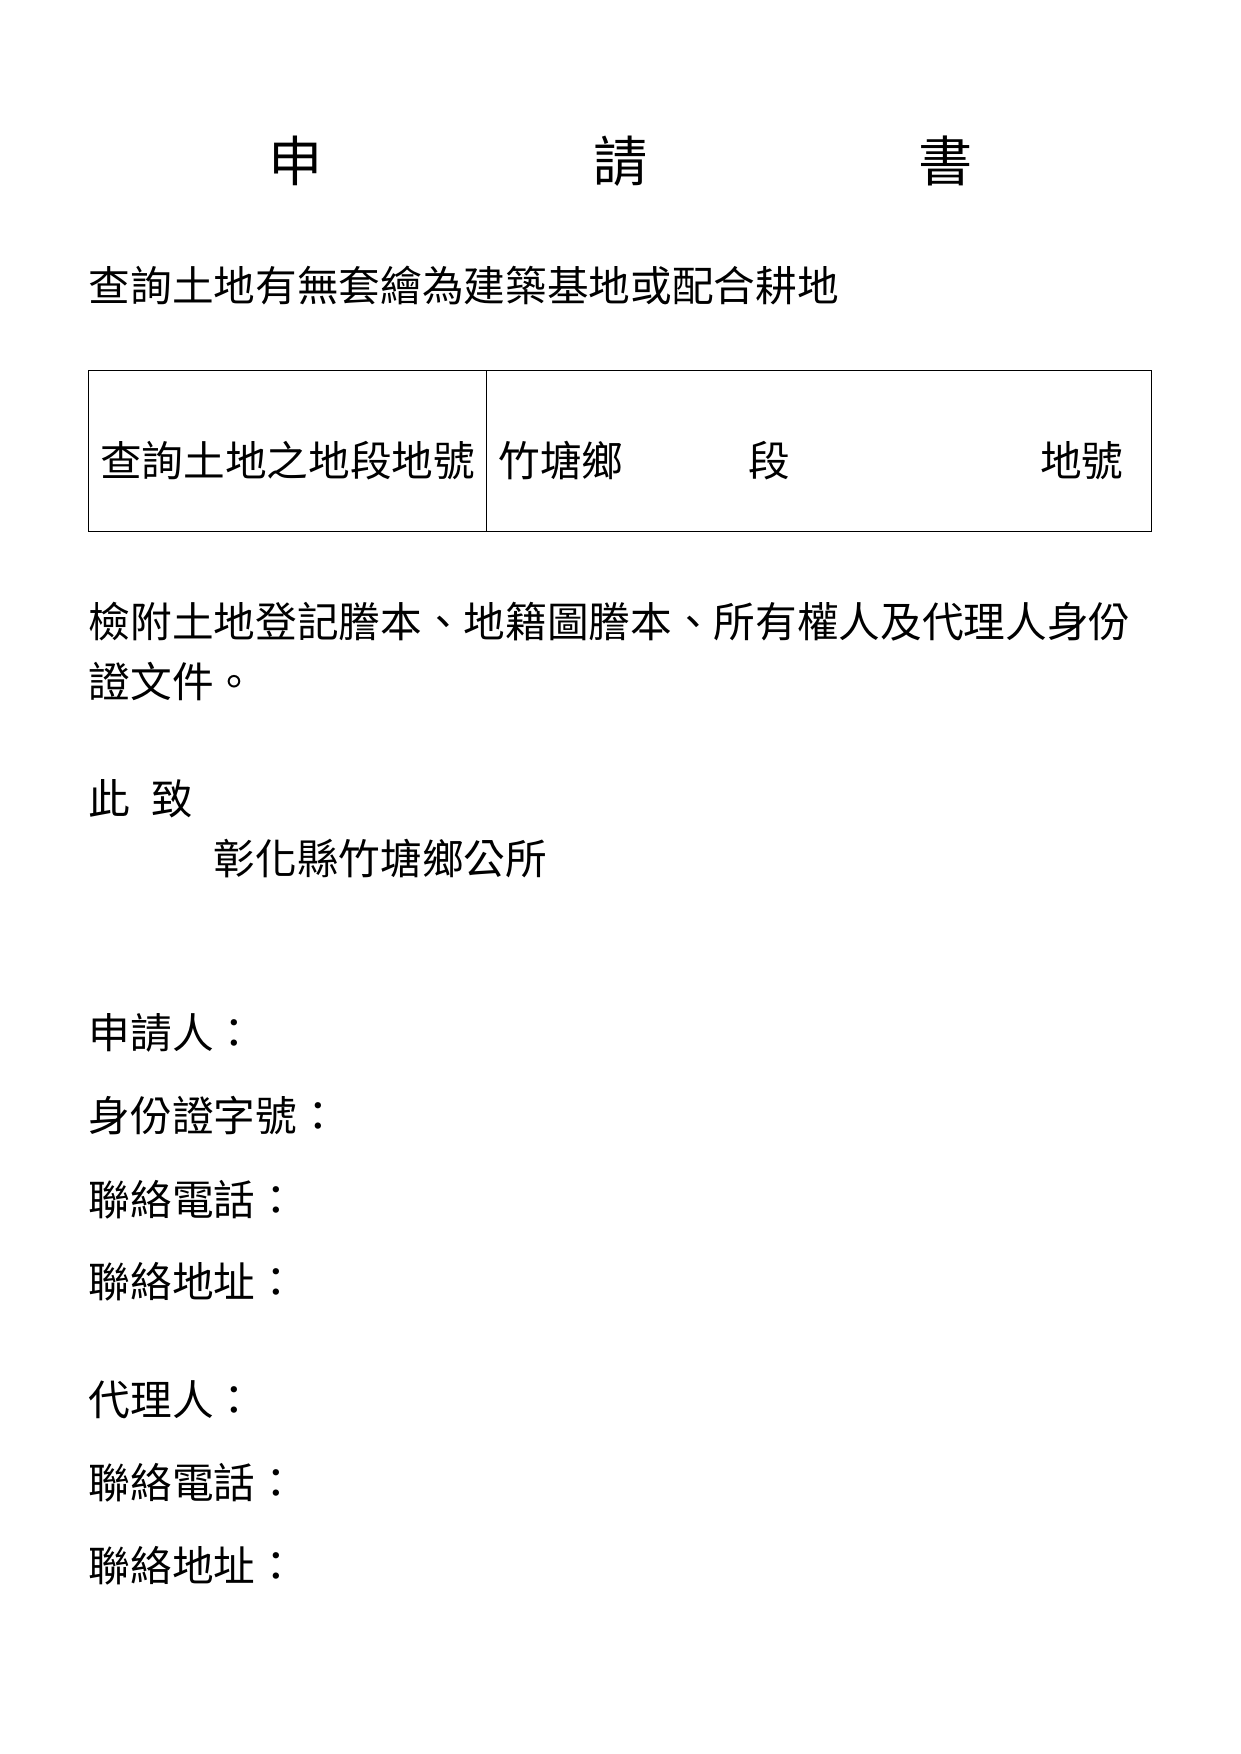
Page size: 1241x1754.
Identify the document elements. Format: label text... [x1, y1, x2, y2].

text 檢附土地登記謄本、地籍圖謄本、所有權人及代理人身份證文件。 [89, 589, 1151, 709]
text 彰化縣竹塘鄉公所 [89, 826, 1151, 887]
text 聯絡電話： [89, 1167, 1151, 1227]
text 代理人： [89, 1367, 1151, 1427]
text 聯絡地址： [89, 1249, 1151, 1310]
text 聯絡電話： [89, 1450, 1151, 1510]
table_header 查詢土地之地段地號 [89, 371, 486, 531]
text 身份證字號： [89, 1083, 1151, 1144]
text 申請人： [89, 1001, 1151, 1061]
text 聯絡地址： [89, 1533, 1151, 1593]
text 查詢土地有無套繪為建築基地或配合耕地 [89, 253, 1151, 314]
text 此 致 [89, 766, 1151, 826]
table_header 竹塘鄉 段 地號 [487, 371, 1151, 531]
text 申 請 書 [89, 118, 1151, 197]
